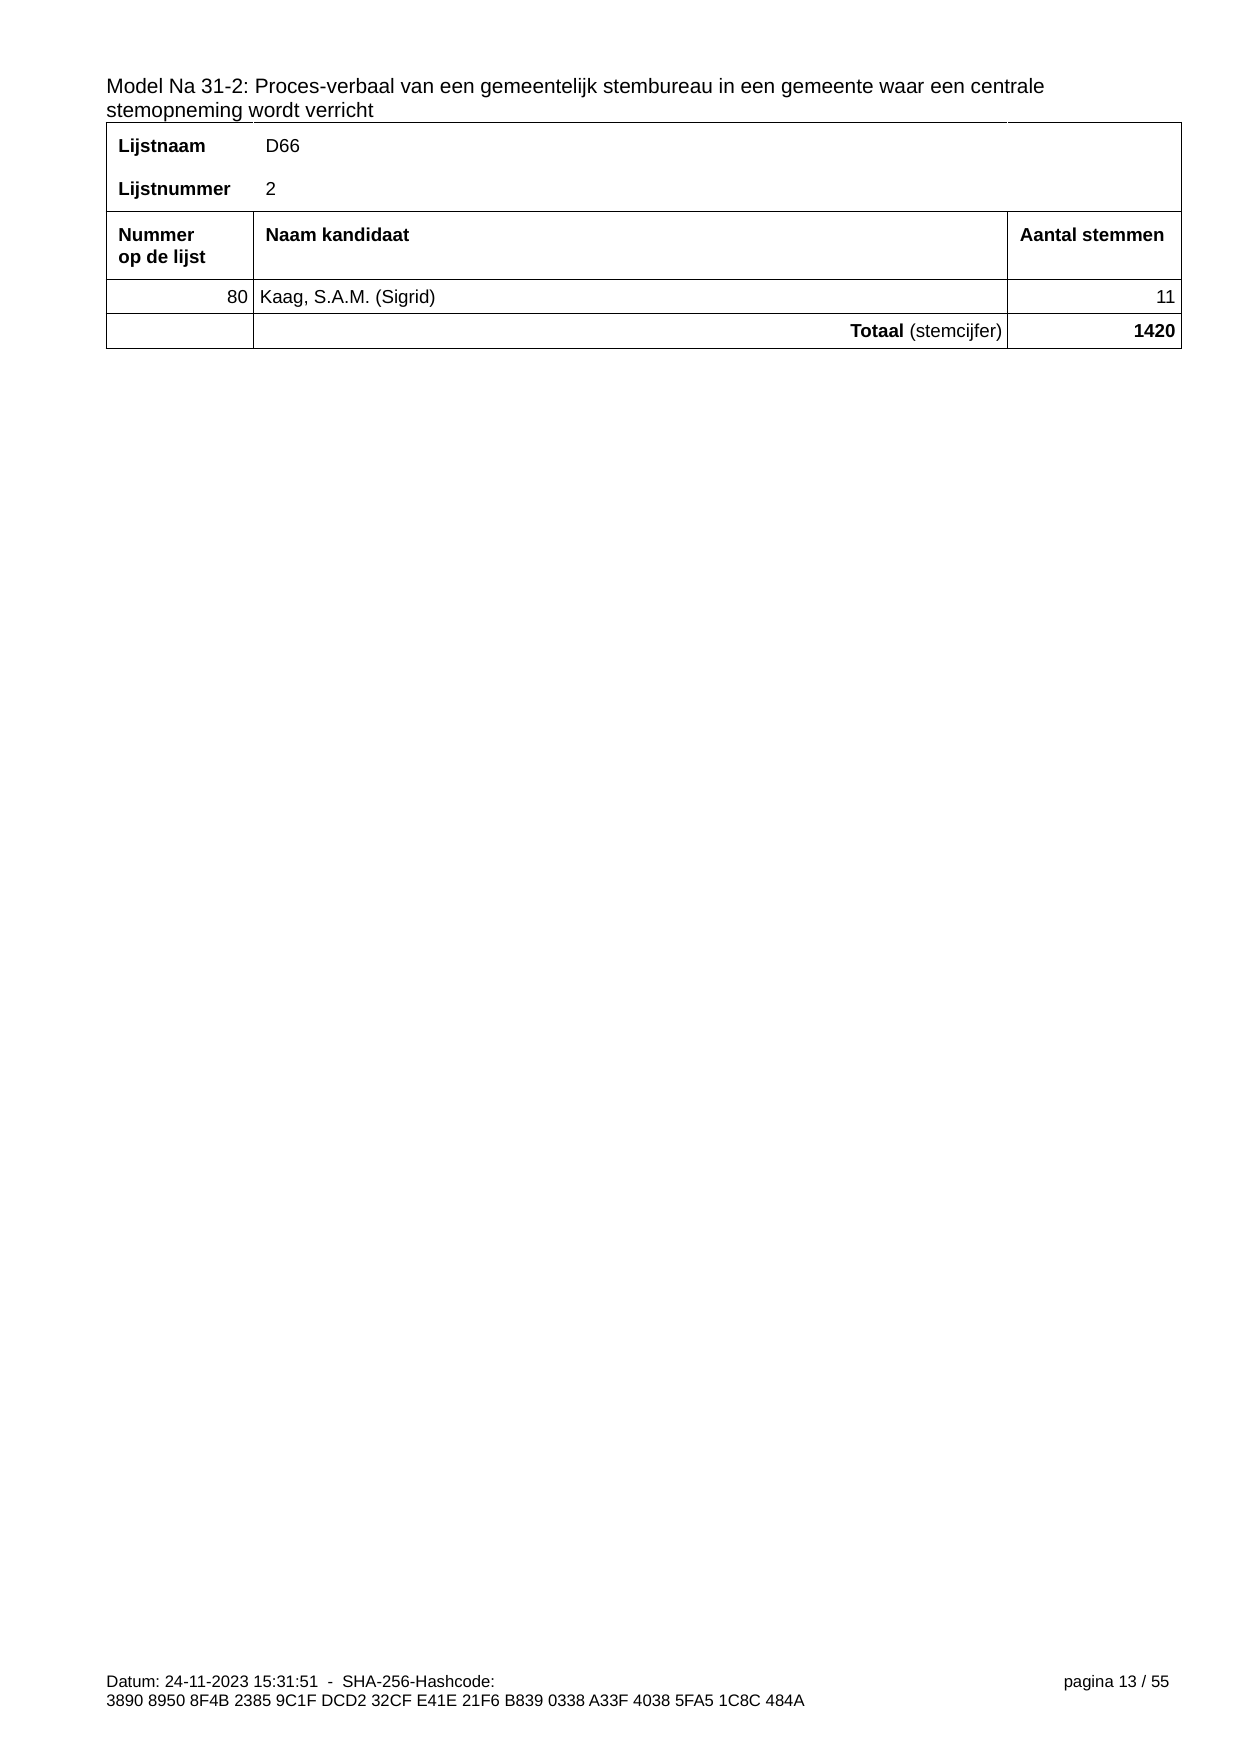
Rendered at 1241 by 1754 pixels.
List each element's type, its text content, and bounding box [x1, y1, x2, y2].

table_cell Kaag, S.A.M. (Sigrid) [254, 280, 1007, 313]
table_cell [107, 314, 253, 348]
table_cell Aantal stemmen [1008, 212, 1181, 279]
table_cell Nummer op de lijst [107, 212, 253, 279]
table_cell 80 [107, 280, 253, 313]
table_header Lijstnaam Lijstnummer [107, 123, 253, 211]
table_cell 11 [1008, 280, 1181, 313]
table_header [1008, 123, 1181, 211]
table_header D66 2 [254, 123, 1007, 211]
table_cell Totaal (stemcijfer) [254, 314, 1007, 348]
table_cell Naam kandidaat [254, 212, 1007, 279]
table_cell 1420 [1008, 314, 1181, 348]
